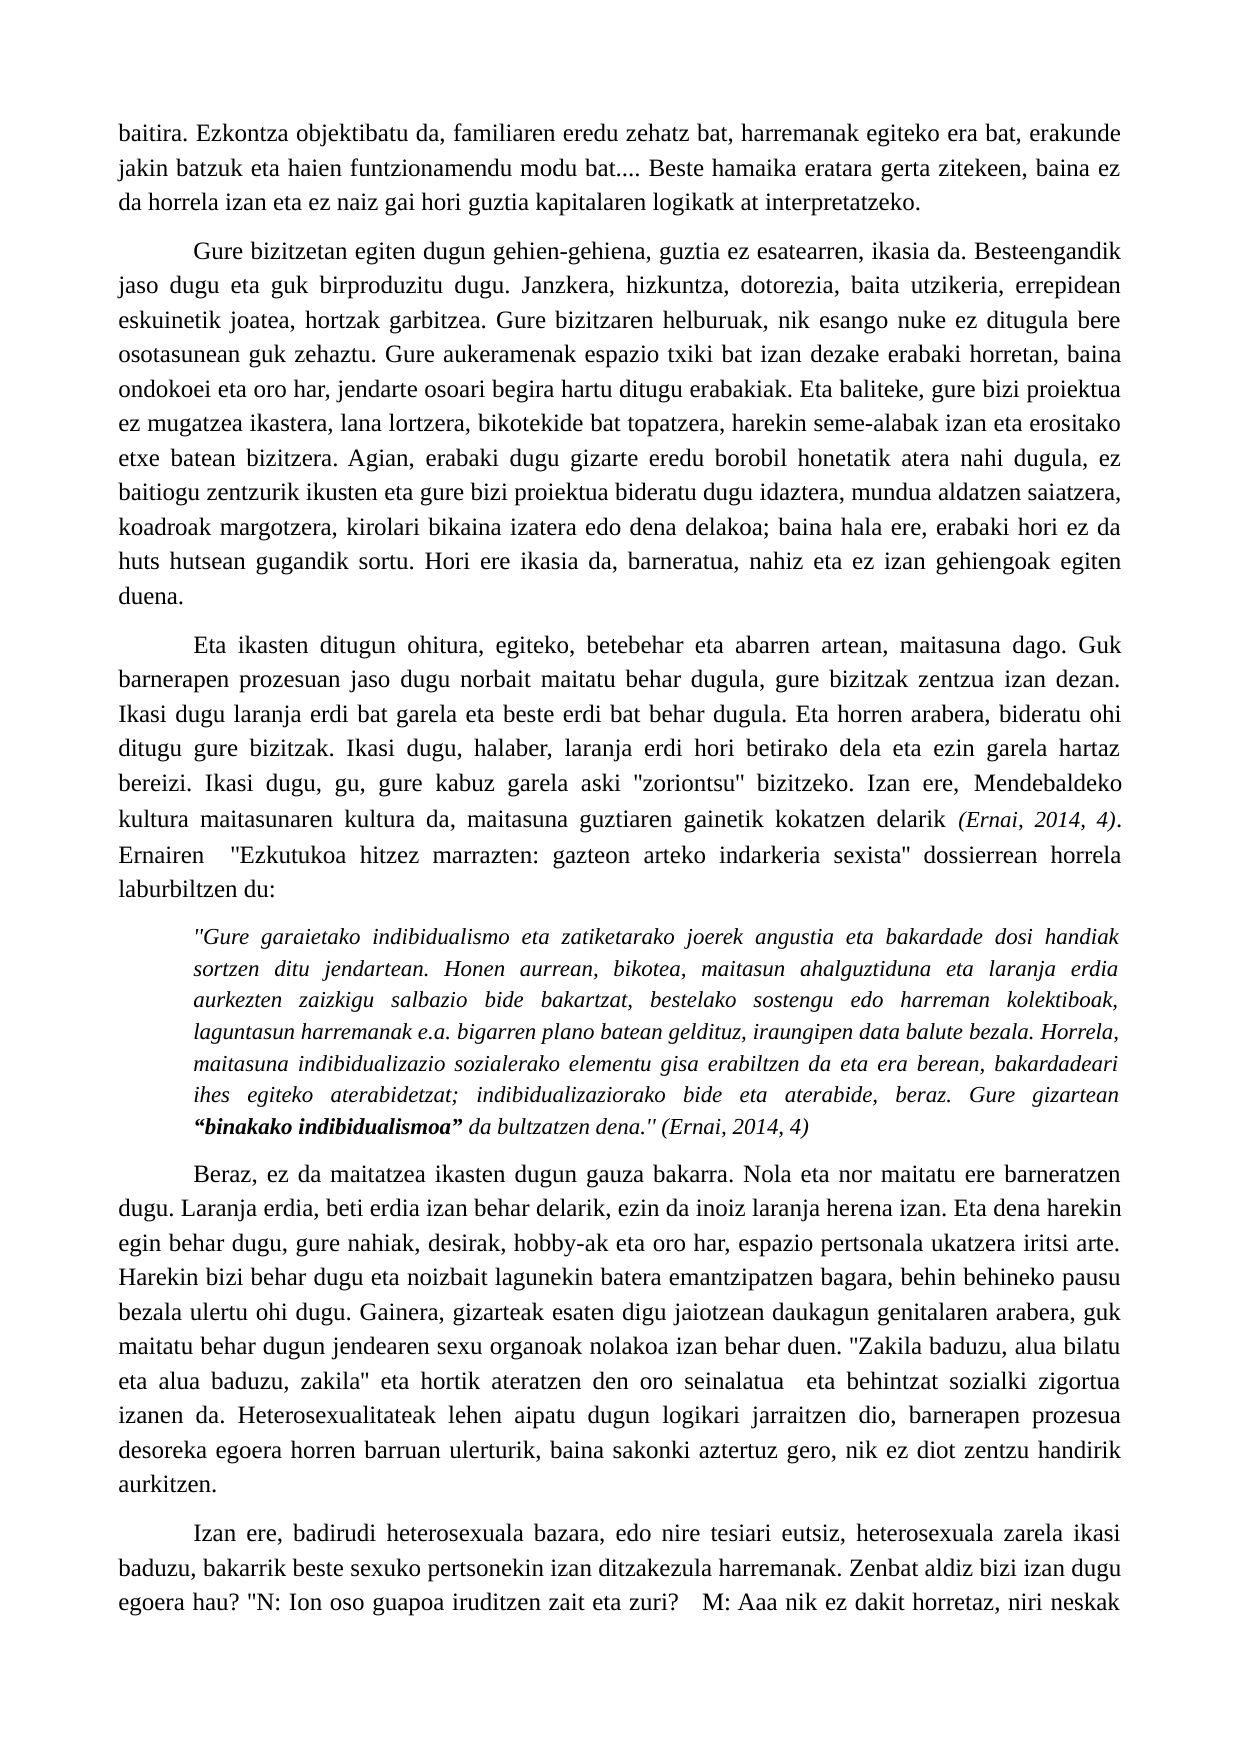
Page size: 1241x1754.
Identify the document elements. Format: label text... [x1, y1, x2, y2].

text Izan ere, badirudi heterosexuala bazara, edo nire tesiari eutsiz, heterosexuala zarela ikasi baduzu, bakarrik beste sexuko pertsonekin izan ditzakezula harremanak. Zenbat aldiz bizi izan dugu egoera hau? ''N: Ion oso guapoa iruditzen zait eta zuri? M: Aaa nik ez dakit horretaz, niri neskak [118, 1518, 1122, 1616]
text Eta ikasten ditugun ohitura, egiteko, betebehar eta abarren artean, maitasuna dago. Guk barnerapen prozesuan jaso dugu norbait maitatu behar dugula, gure bizitzak zentzua izan dezan. Ikasi dugu laranja erdi bat garela eta beste erdi bat behar dugula. Eta horren arabera, bideratu ohi ditugu gure bizitzak. Ikasi dugu, halaber, laranja erdi hori betirako dela eta ezin garela hartaz bereizi. Ikasi dugu, gu, gure kabuz garela aski ''zoriontsu'' bizitzeko. Izan ere, Mendebaldeko kultura maitasunaren kultura da, maitasuna guztiaren gainetik kokatzen delarik (Ernai, 2014, 4). Ernairen ''Ezkutukoa hitzez marrazten: gazteon arteko indarkeria sexista'' dossierrean horrela laburbiltzen du: [118, 630, 1122, 903]
text baitira. Ezkontza objektibatu da, familiaren eredu zehatz bat, harremanak egiteko era bat, erakunde jakin batzuk eta haien funtzionamendu modu bat.... Beste hamaika eratara gerta zitekeen, baina ez da horrela izan eta ez naiz gai hori guztia kapitalaren logikatk at interpretatzeko. [118, 118, 1122, 216]
text Beraz, ez da maitatzea ikasten dugun gauza bakarra. Nola eta nor maitatu ere barneratzen dugu. Laranja erdia, beti erdia izan behar delarik, ezin da inoiz laranja herena izan. Eta dena harekin egin behar dugu, gure nahiak, desirak, hobby-ak eta oro har, espazio pertsonala ukatzera iritsi arte. Harekin bizi behar dugu eta noizbait lagunekin batera emantzipatzen bagara, behin behineko pausu bezala ulertu ohi dugu. Gainera, gizarteak esaten digu jaiotzean daukagun genitalaren arabera, guk maitatu behar dugun jendearen sexu organoak nolakoa izan behar duen. ''Zakila baduzu, alua bilatu eta alua baduzu, zakila'' eta hortik ateratzen den oro seinalatua eta behintzat sozialki zigortua izanen da. Heterosexualitateak lehen aipatu dugun logikari jarraitzen dio, barnerapen prozesua desoreka egoera horren barruan ulerturik, baina sakonki aztertuz gero, nik ez diot zentzu handirik aurkitzen. [118, 1159, 1122, 1498]
text Gure bizitzetan egiten dugun gehien-gehiena, guztia ez esatearren, ikasia da. Besteengandik jaso dugu eta guk birproduzitu dugu. Janzkera, hizkuntza, dotorezia, baita utzikeria, errepidean eskuinetik joatea, hortzak garbitzea. Gure bizitzaren helburuak, nik esango nuke ez ditugula bere osotasunean guk zehaztu. Gure aukeramenak espazio txiki bat izan dezake erabaki horretan, baina ondokoei eta oro har, jendarte osoari begira hartu ditugu erabakiak. Eta baliteke, gure bizi proiektua ez mugatzea ikastera, lana lortzera, bikotekide bat topatzera, harekin seme-alabak izan eta erositako etxe batean bizitzera. Agian, erabaki dugu gizarte eredu borobil honetatik atera nahi dugula, ez baitiogu zentzurik ikusten eta gure bizi proiektua bideratu dugu idaztera, mundua aldatzen saiatzera, koadroak margotzera, kirolari bikaina izatera edo dena delakoa; baina hala ere, erabaki hori ez da huts hutsean gugandik sortu. Hori ere ikasia da, barneratua, nahiz eta ez izan gehiengoak egiten duena. [118, 236, 1122, 610]
text ''Gure garaietako indibidualismo eta zatiketarako joerek angustia eta bakardade dosi handiak sortzen ditu jendartean. Honen aurrean, bikotea, maitasun ahalguztiduna eta laranja erdia aurkezten zaizkigu salbazio bide bakartzat, bestelako sostengu edo harreman kolektiboak, laguntasun harremanak e.a. bigarren plano batean geldituz, iraungipen data balute bezala. Horrela, maitasuna indibidualizazio sozialerako elementu gisa erabiltzen da eta era berean, bakardadeari ihes egiteko aterabidetzat; indibidualizaziorako bide eta aterabide, beraz. Gure gizartean “binakako indibidualismoa” da bultzatzen dena.'' (Ernai, 2014, 4) [193, 923, 1122, 1139]
